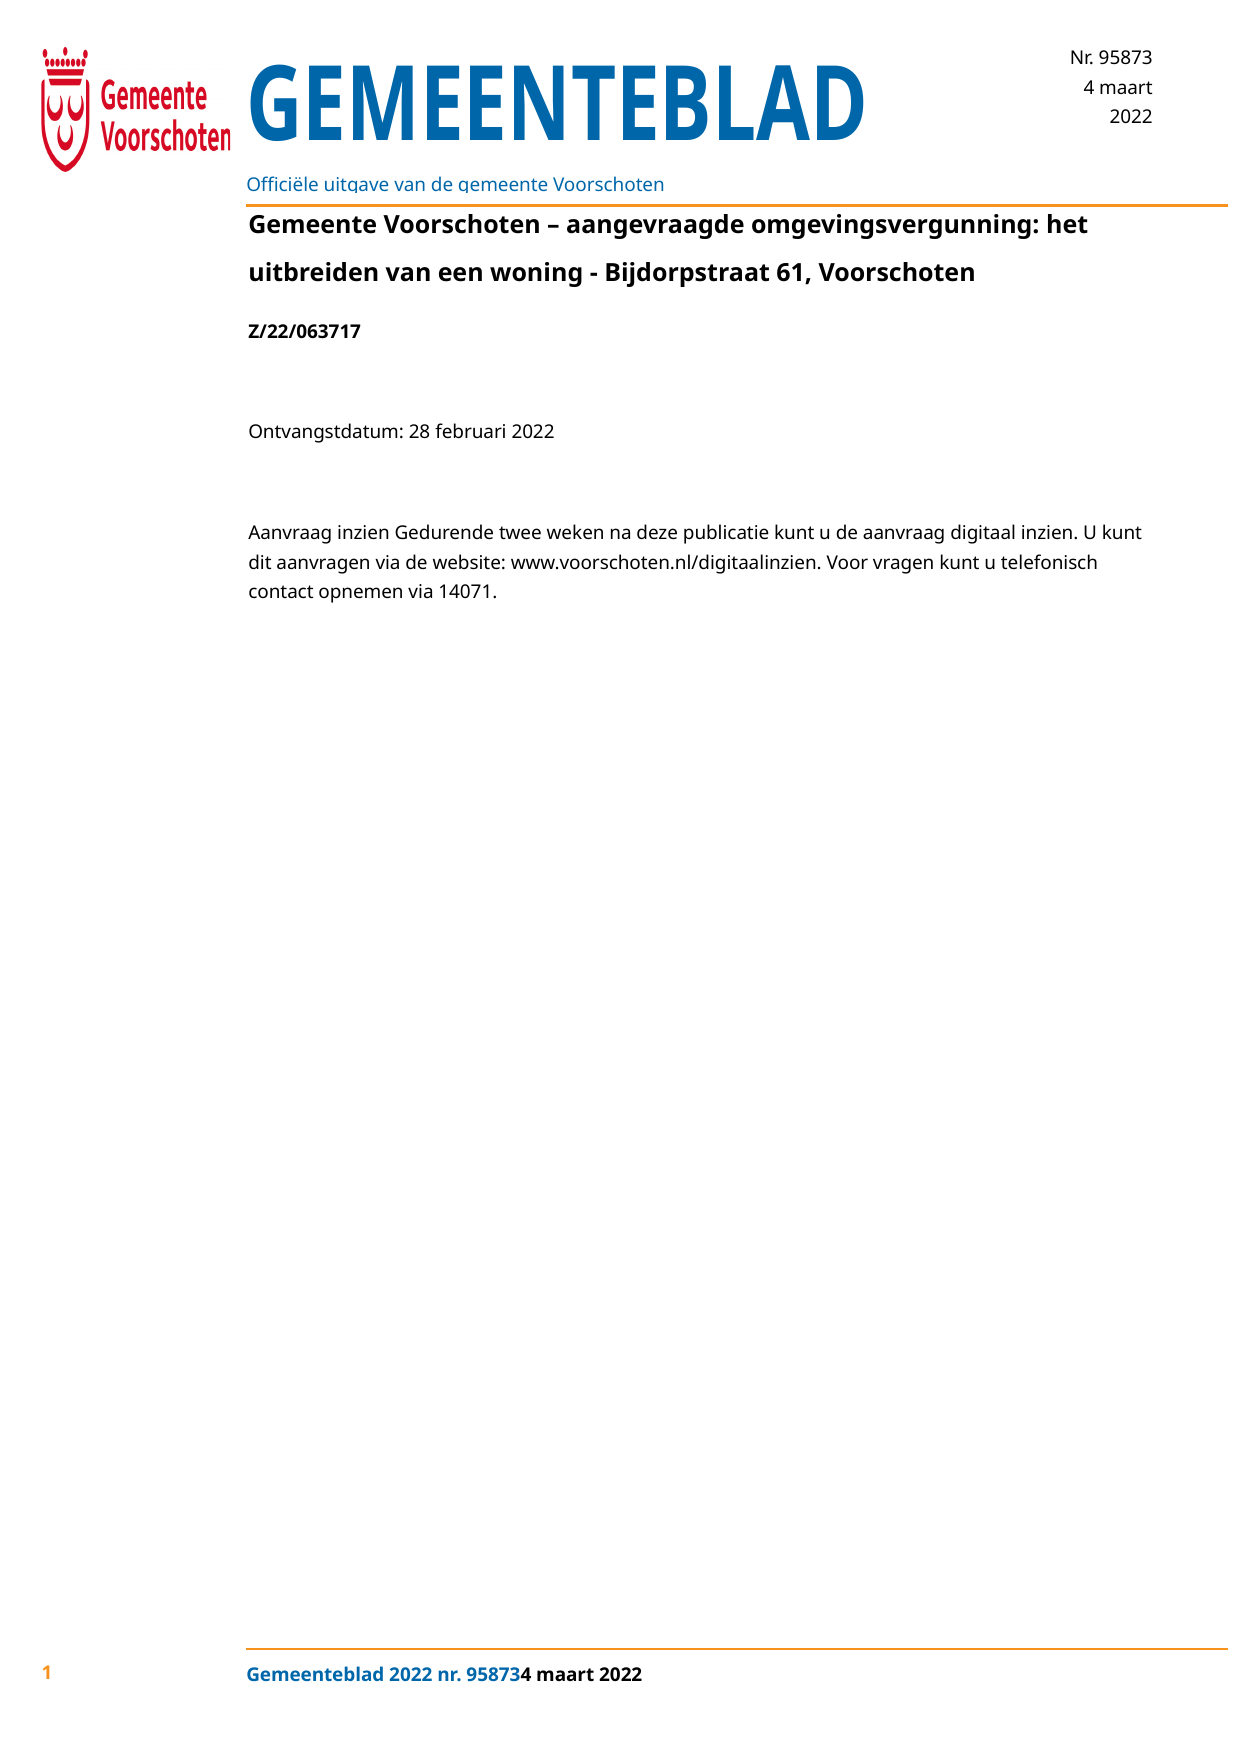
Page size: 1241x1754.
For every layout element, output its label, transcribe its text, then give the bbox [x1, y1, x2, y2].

picture [41, 47, 231, 172]
text Aanvraag inzien Gedurende twee weken na deze publicatie kunt u de aanvraag digitaal inzien. U kunt dit aanvragen via de website: www.voorschoten.nl/digitaalinzien. Voor vragen kunt u telefonisch contact opnemen via 14071. [248, 519, 1152, 604]
text Gemeente Voorschoten – aangevraagde omgevingsvergunning: het uitbreiden van een woning - Bijdorpstraat 61, Voorschoten [248, 207, 1152, 288]
text Z/22/063717 [248, 318, 1152, 344]
text Ontvangstdatum: 28 februari 2022 [248, 419, 1152, 444]
